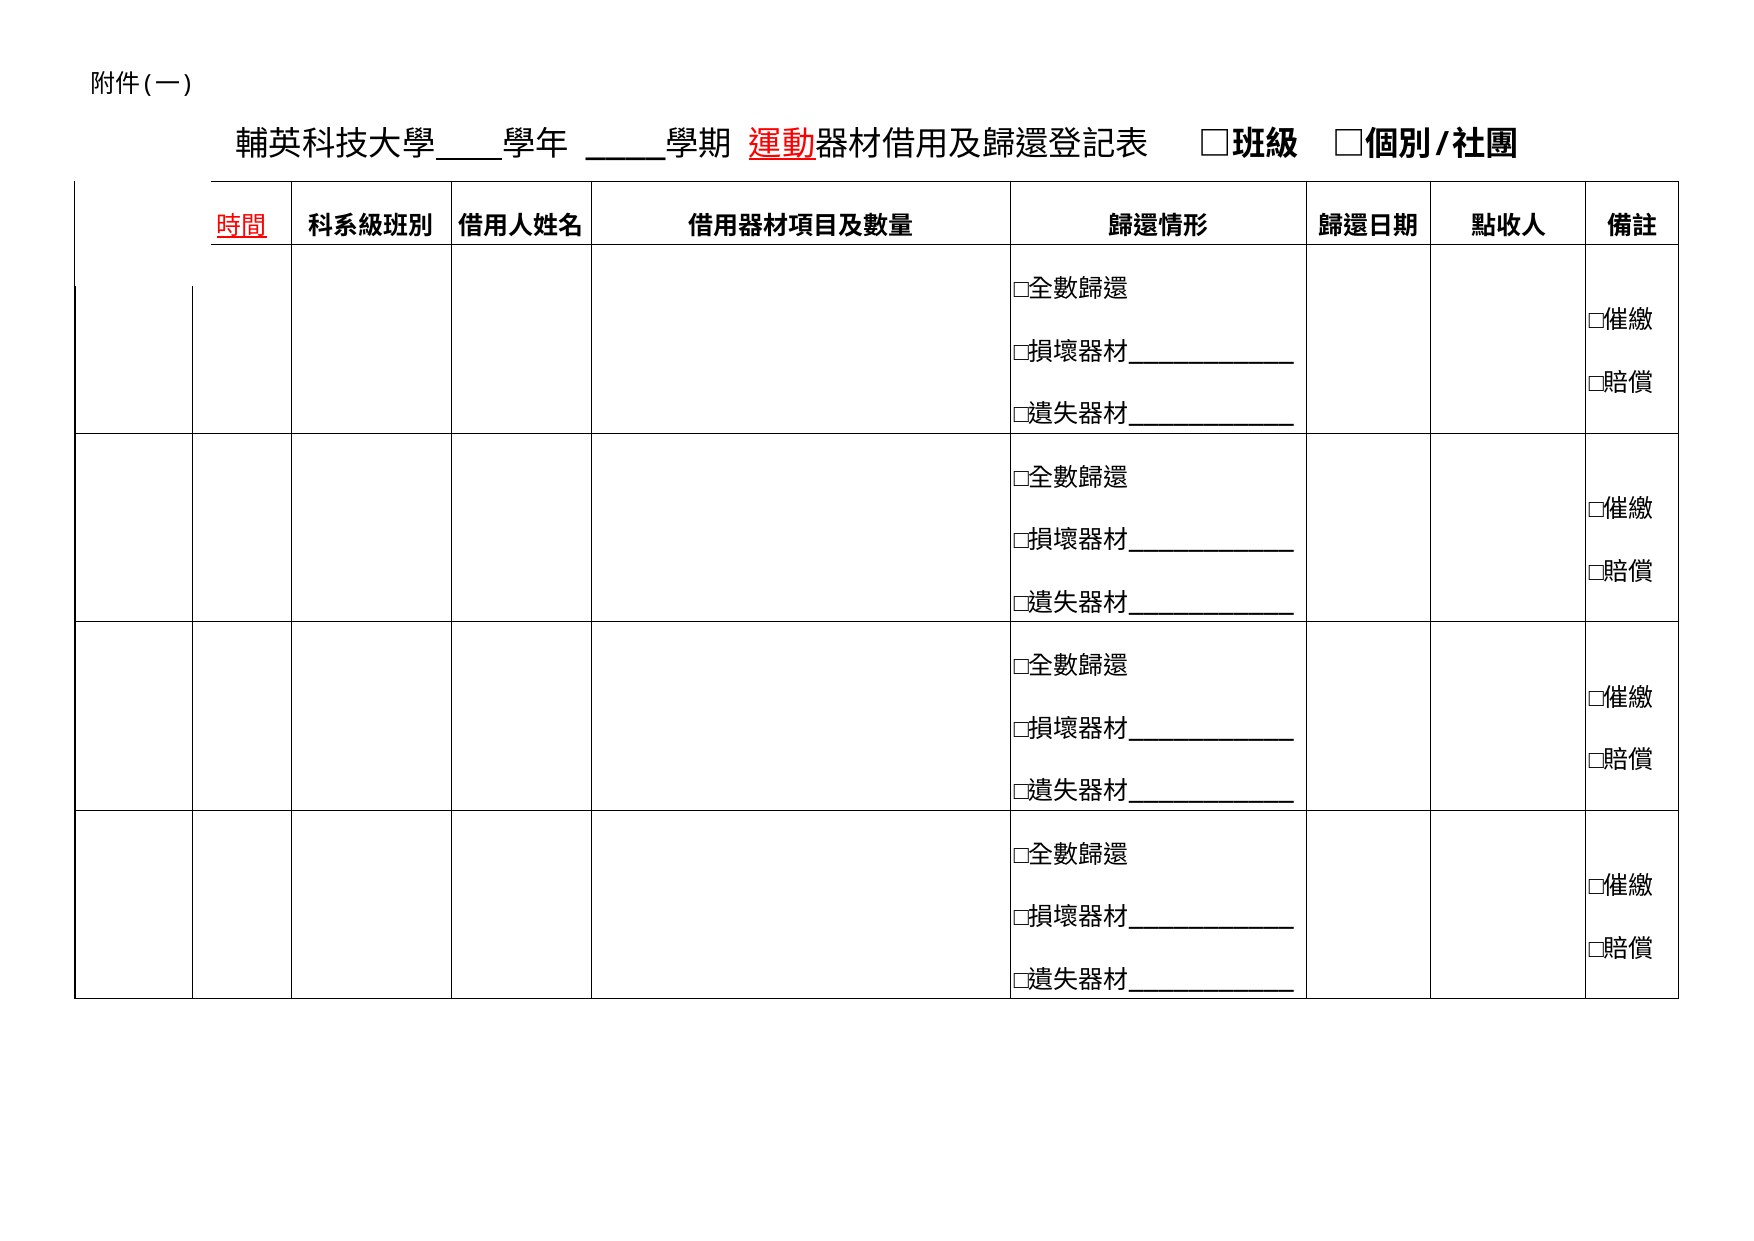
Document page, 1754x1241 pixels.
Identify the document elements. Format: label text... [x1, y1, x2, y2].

table_cell [452, 811, 591, 998]
table_cell [292, 811, 451, 998]
table_cell [452, 434, 591, 621]
table_cell [452, 245, 591, 433]
table_cell □全數歸還 □損壞器材___________ □遺失器材___________ [1011, 434, 1306, 621]
table_cell [592, 811, 1010, 998]
table_cell [1307, 811, 1430, 998]
table_cell [193, 811, 291, 998]
table_header 歸還情形 [1011, 182, 1306, 244]
table_cell [193, 622, 291, 810]
table_cell [1431, 811, 1585, 998]
table_cell [76, 811, 192, 998]
table_cell [76, 286, 192, 433]
table_cell [1431, 245, 1585, 433]
table_header 借用器材項目及數量 [592, 182, 1010, 244]
table_cell [292, 622, 451, 810]
table_cell [292, 245, 451, 433]
table_header 備註 [1586, 182, 1678, 244]
table_cell [1431, 622, 1585, 810]
table_cell [193, 434, 291, 621]
table_cell □催繳 □賠償 [1586, 245, 1678, 433]
table_cell [193, 245, 291, 433]
table_header 借用人姓名 [452, 182, 591, 244]
table_header 時間 [211, 182, 291, 244]
table_cell [452, 622, 591, 810]
table_cell [592, 622, 1010, 810]
table_cell □催繳 □賠償 [1586, 434, 1678, 621]
text 附件(一) [90, 64, 196, 100]
table_cell □催繳 □賠償 [1586, 811, 1678, 998]
table_cell □全數歸還 □損壞器材___________ □遺失器材___________ [1011, 622, 1306, 810]
table_cell [292, 434, 451, 621]
table_cell [1431, 434, 1585, 621]
table_cell □全數歸還 □損壞器材___________ □遺失器材___________ [1011, 245, 1306, 433]
table_cell □催繳 □賠償 [1586, 622, 1678, 810]
table_cell [76, 622, 192, 810]
table_header 點收人 [1431, 182, 1585, 244]
table_cell [76, 434, 192, 621]
table_cell [1307, 434, 1430, 621]
table_cell [1307, 622, 1430, 810]
table_cell □全數歸還 □損壞器材___________ □遺失器材___________ [1011, 811, 1306, 998]
table_cell [592, 245, 1010, 433]
table_cell [592, 434, 1010, 621]
table_cell [1307, 245, 1430, 433]
table_header 科系級班別 [292, 182, 451, 244]
text 輔英科技大學 學年 ____學期 運動器材借用及歸還登記表 □班級 □個別/社團 [75, 56, 1679, 286]
table_header 歸還日期 [1307, 182, 1430, 244]
